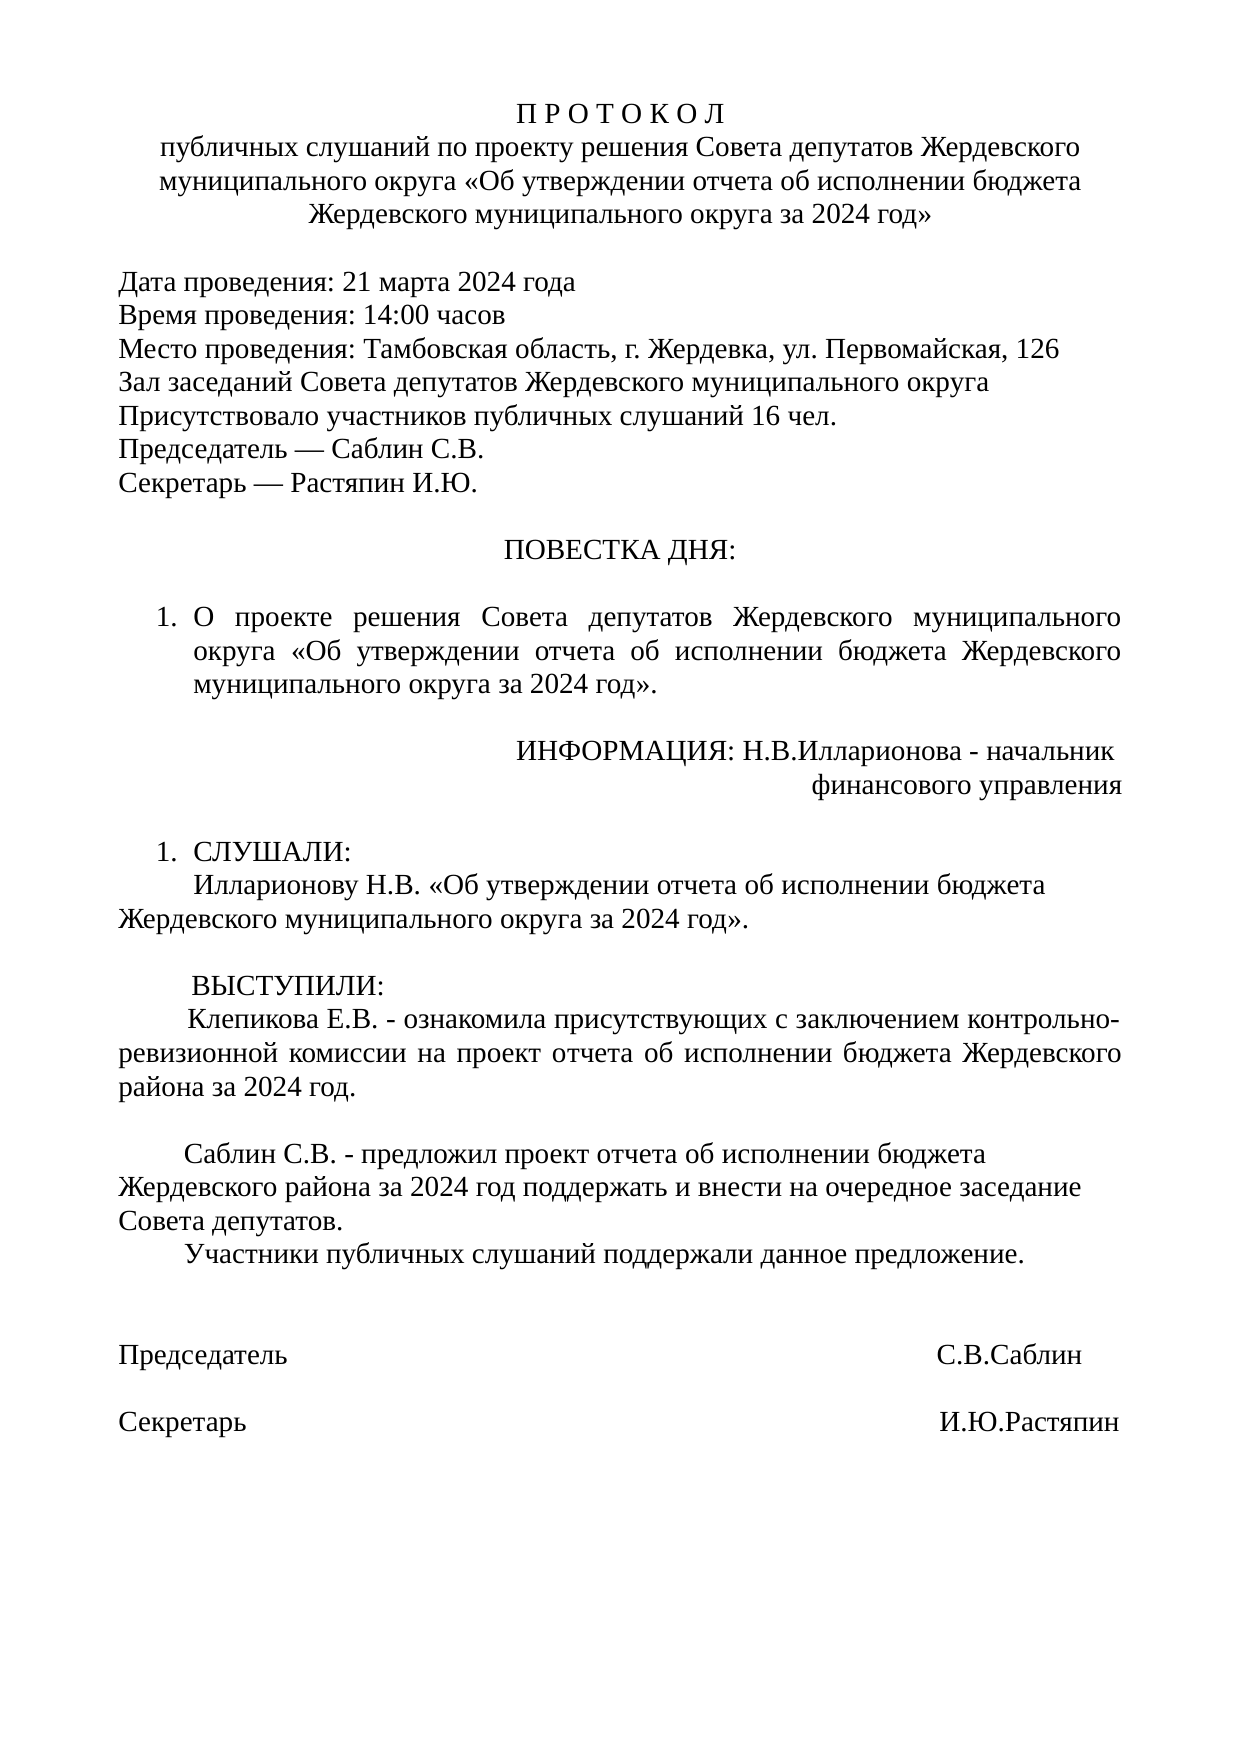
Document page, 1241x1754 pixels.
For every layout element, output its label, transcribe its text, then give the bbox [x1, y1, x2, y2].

text Секретарь И.Ю.Растяпин [118, 1404, 1122, 1438]
text Место проведения: Тамбовская область, г. Жердевка, ул. Первомайская, 126 [118, 331, 1122, 364]
text Дата проведения: 21 марта 2024 года [118, 264, 1122, 297]
text П Р О Т О К О Л [118, 96, 1122, 129]
list финансового управления [156, 767, 1122, 800]
text Председатель С.В.Саблин [118, 1337, 1122, 1371]
text Председатель — Саблин С.В. [118, 431, 1122, 465]
text публичных слушаний по проекту решения Совета депутатов Жердевского муниципального округа «Об утверждении отчета об исполнении бюджета Жердевского муниципального округа за 2024 год» [118, 129, 1122, 230]
text ПОВЕСТКА ДНЯ: [118, 532, 1122, 566]
text ВЫСТУПИЛИ: [118, 968, 1122, 1002]
text Клепикова Е.В. - ознакомила присутствующих с заключением контрольно-ревизионной комиссии на проект отчета об исполнении бюджета Жердевского района за 2024 год. [118, 1002, 1122, 1102]
list СЛУШАЛИ: [156, 834, 1122, 867]
text Участники публичных слушаний поддержали данное предложение. [118, 1236, 1122, 1270]
text Зал заседаний Совета депутатов Жердевского муниципального округа [118, 364, 1122, 398]
list О проекте решения Совета депутатов Жердевского муниципального округа «Об утверждении отчета об исполнении бюджета Жердевского муниципального округа за 2024 год». [156, 599, 1122, 700]
list Илларионову Н.В. «Об утверждении отчета об исполнении бюджета [156, 867, 1122, 901]
text Время проведения: 14:00 часов [118, 297, 1122, 331]
list Жердевского муниципального округа за 2024 год». [83, 901, 1122, 934]
text Секретарь — Растяпин И.Ю. [118, 465, 1122, 498]
text Саблин С.В. - предложил проект отчета об исполнении бюджета Жердевского района за 2024 год поддержать и внести на очередное заседание Совета депутатов. [118, 1136, 1122, 1236]
text Присутствовало участников публичных слушаний 16 чел. [118, 398, 1122, 431]
list ИНФОРМАЦИЯ: Н.В.Илларионова - начальник [156, 733, 1122, 767]
